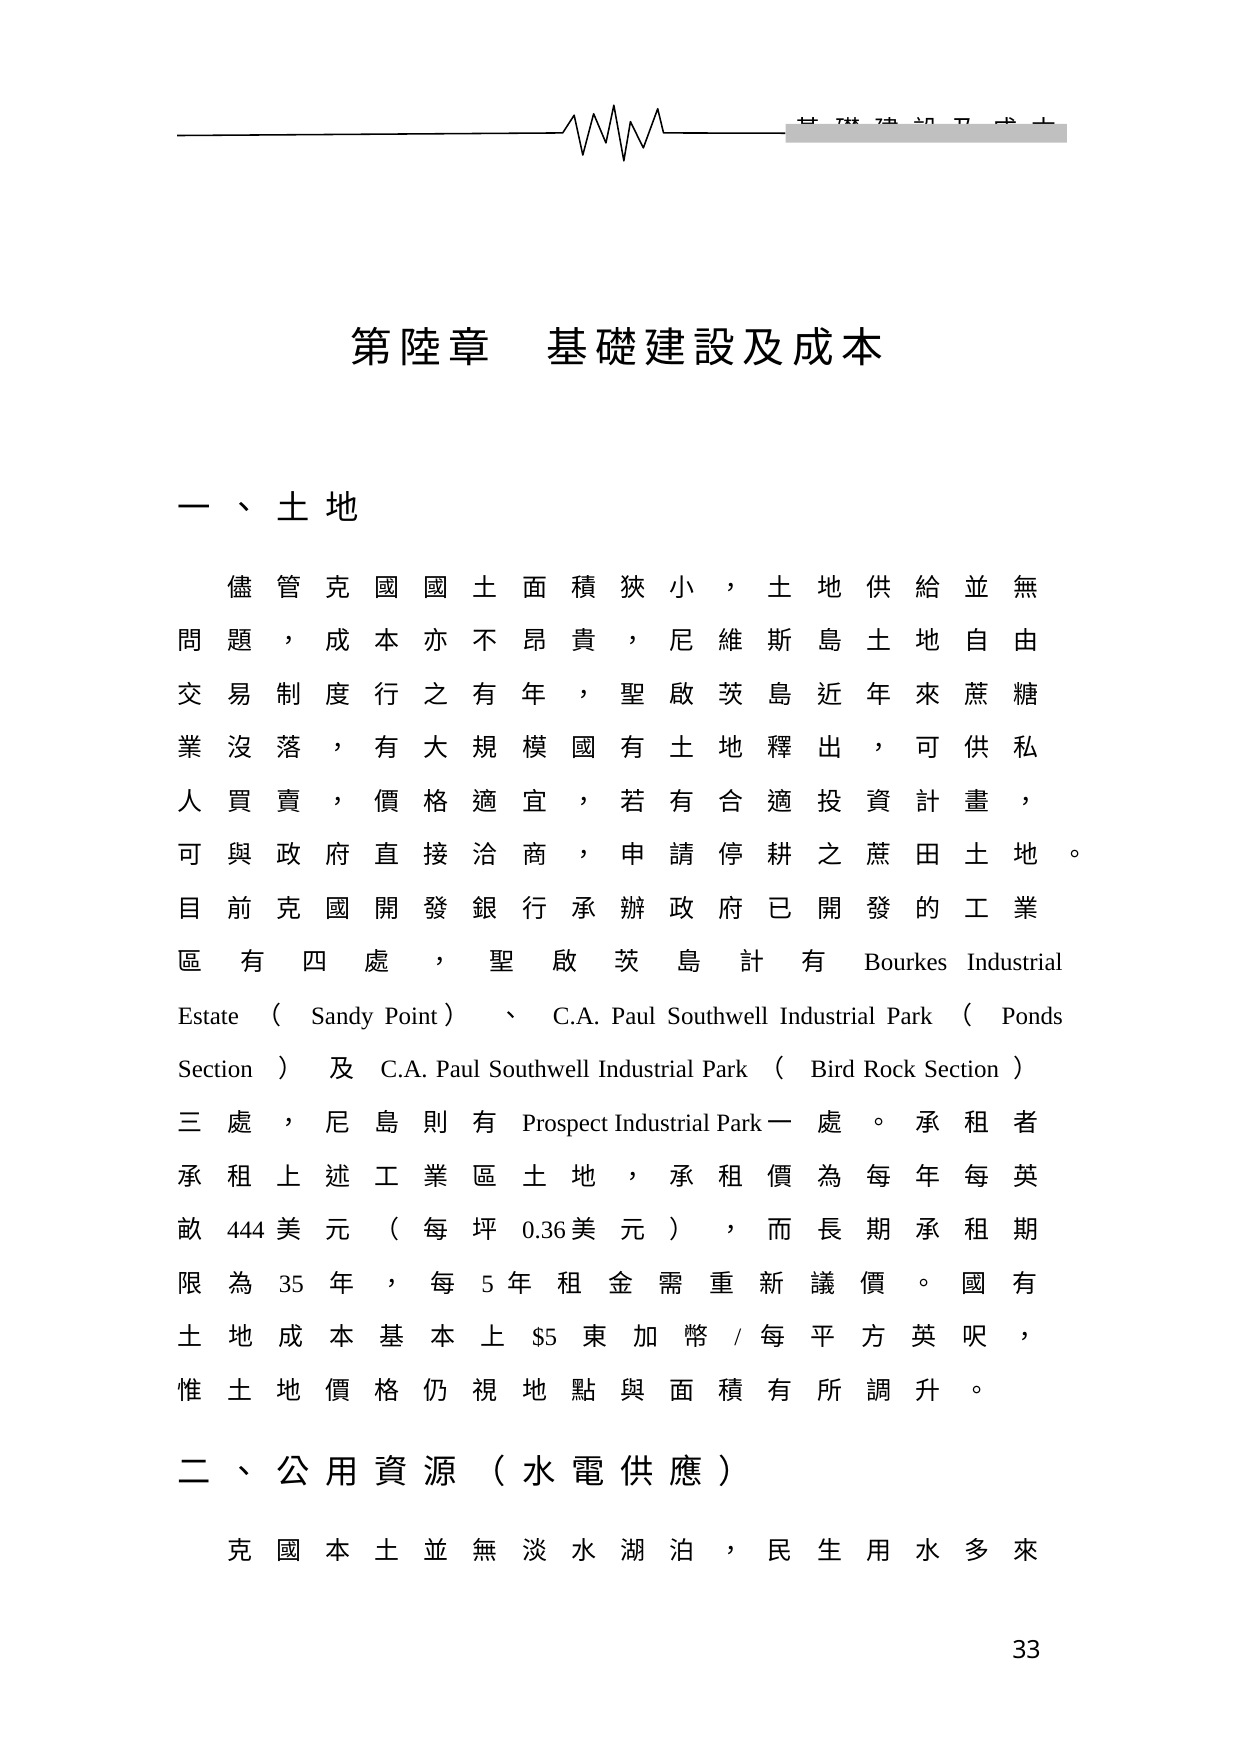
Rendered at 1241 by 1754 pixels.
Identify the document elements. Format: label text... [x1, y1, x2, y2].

text 儘管克國國土面積狹小，土地供給並無問題，成本亦不昂貴，尼維斯島土地自由交易制度行之有年，聖啟茨島近年來蔗糖業沒落，有大規模國有土地釋出，可供私人買賣，價格適宜，若有合適投資計畫，可與政府直接洽商，申請停耕之蔗田土地。目前克國開發銀行承辦政府已開發的工業區有四處，聖啟茨島計有Bourkes Industrial Estate（Sandy Point）、C.A. Paul Southwell Industrial Park（Ponds Section）及C.A. Paul Southwell Industrial Park（Bird Rock Section）三處，尼島則有Prospect Industrial Park一處。承租者承租上述工業區土地，承租價為每年每英畝444美元（每坪0.36美元），而長期承租期限為35年，每5年租金需重新議價。國有土地成本基本上$5東加幣/每平方英呎，惟土地價格仍視地點與面積有所調升。 [178, 558, 1063, 1415]
text 克國本土並無淡水湖泊，民生用水多來 [178, 1522, 1063, 1576]
text 二、公用資源（水電供應） [178, 1442, 1063, 1495]
text 第陸章 基礎建設及成本 [178, 291, 1063, 398]
text 一、土地 [178, 478, 1063, 532]
